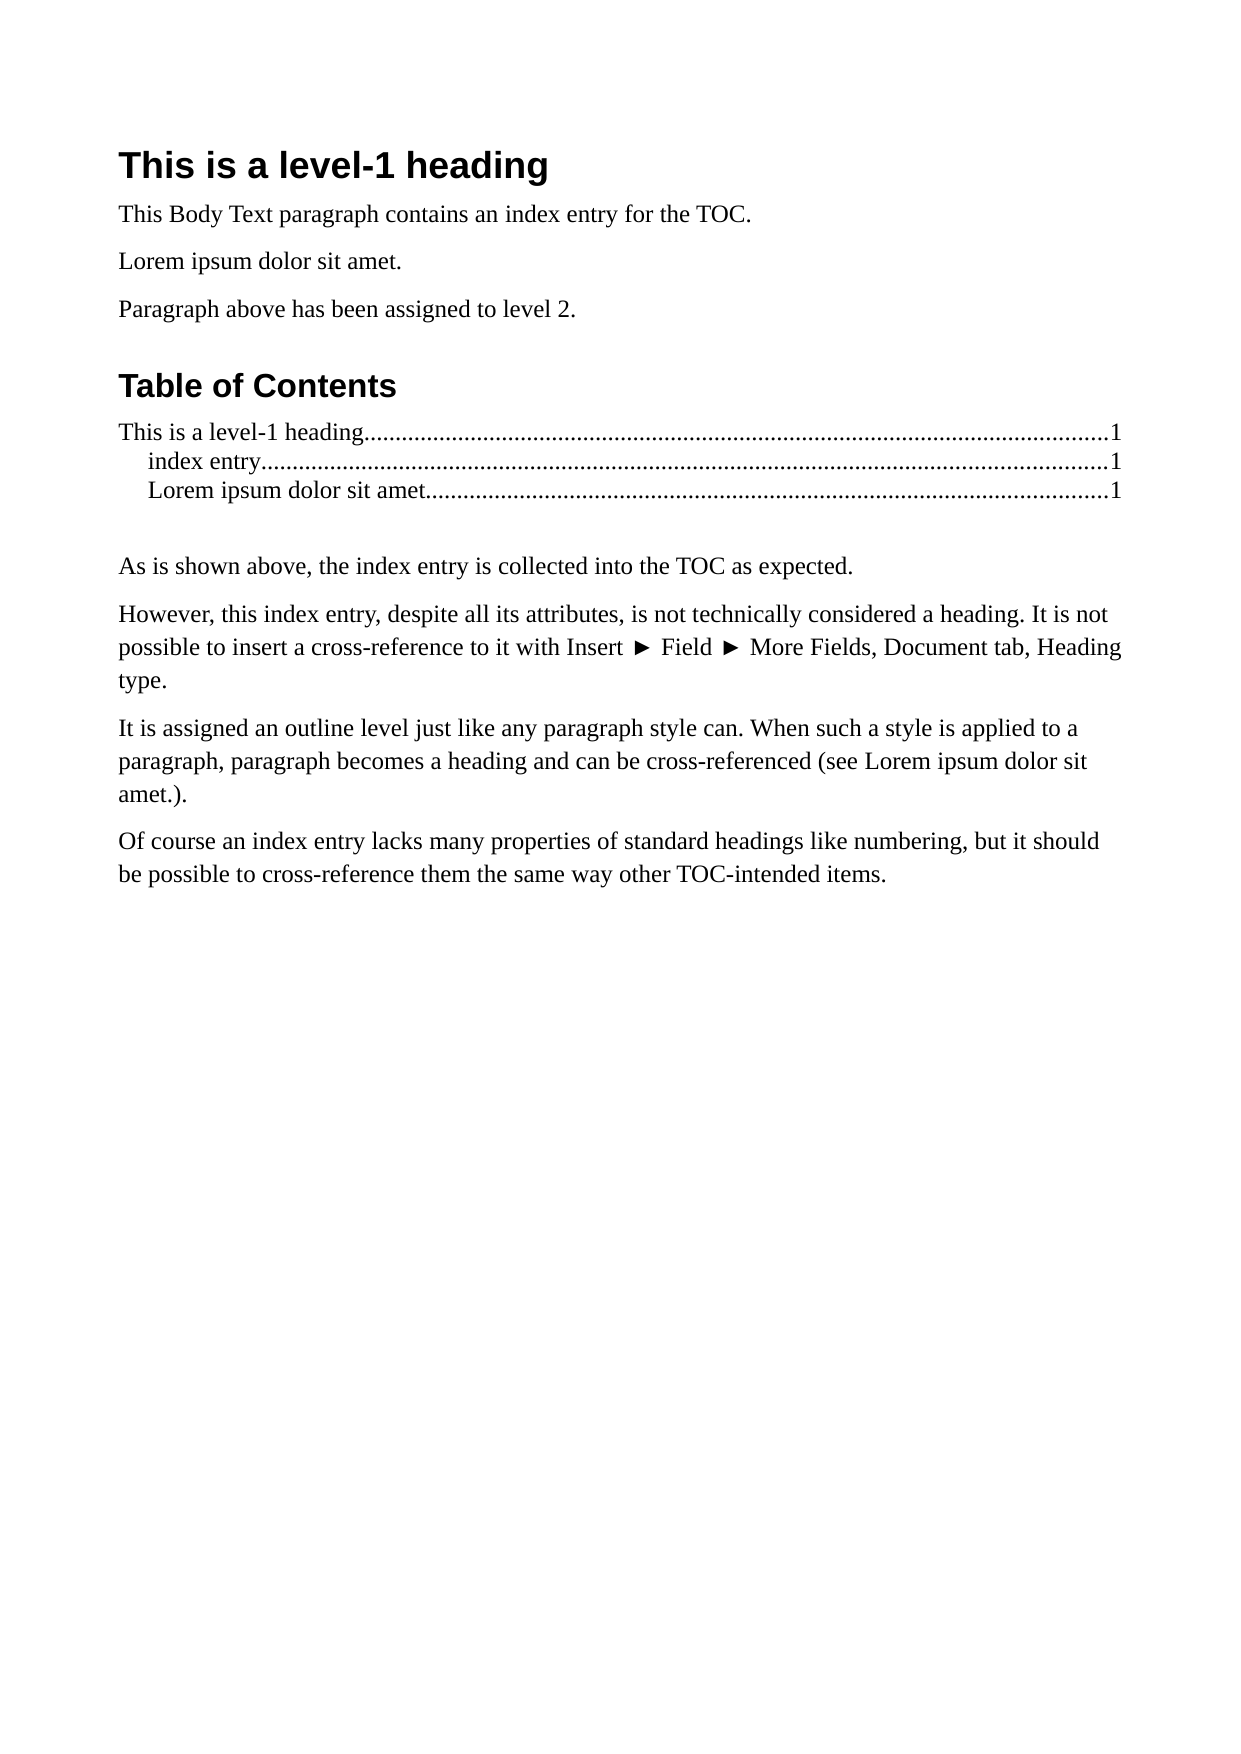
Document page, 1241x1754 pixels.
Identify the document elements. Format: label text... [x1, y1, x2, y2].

text Of course an index entry lacks many properties of standard headings like numbering, but it should be possible to cross-reference them the same way other TOC-intended items. [118, 826, 1122, 888]
text This is a level-1 heading 1 [118, 417, 1122, 446]
text As is shown above, the index entry is collected into the TOC as expected. [118, 551, 1122, 580]
text This Body Text paragraph contains an index entry for the TOC. [118, 199, 1122, 227]
text index entry 1 [148, 446, 1122, 475]
text Lorem ipsum dolor sit amet. 1 [148, 475, 1122, 504]
subtitle Lorem ipsum dolor sit amet. [118, 246, 1122, 275]
text It is assigned an outline level just like any paragraph style can. When such a style is applied to a paragraph, paragraph becomes a heading and can be cross-referenced (see Lorem ipsum dolor sit amet.). [118, 713, 1122, 807]
text However, this index entry, despite all its attributes, is not technically considered a heading. It is not possible to insert a cross-reference to it with Insert ► Field ► More Fields, Document tab, Heading type. [118, 599, 1122, 694]
subtitle Table of Contents [118, 367, 1122, 405]
subtitle This is a level-1 heading [118, 143, 1122, 186]
text Paragraph above has been assigned to level 2. [118, 294, 1122, 323]
